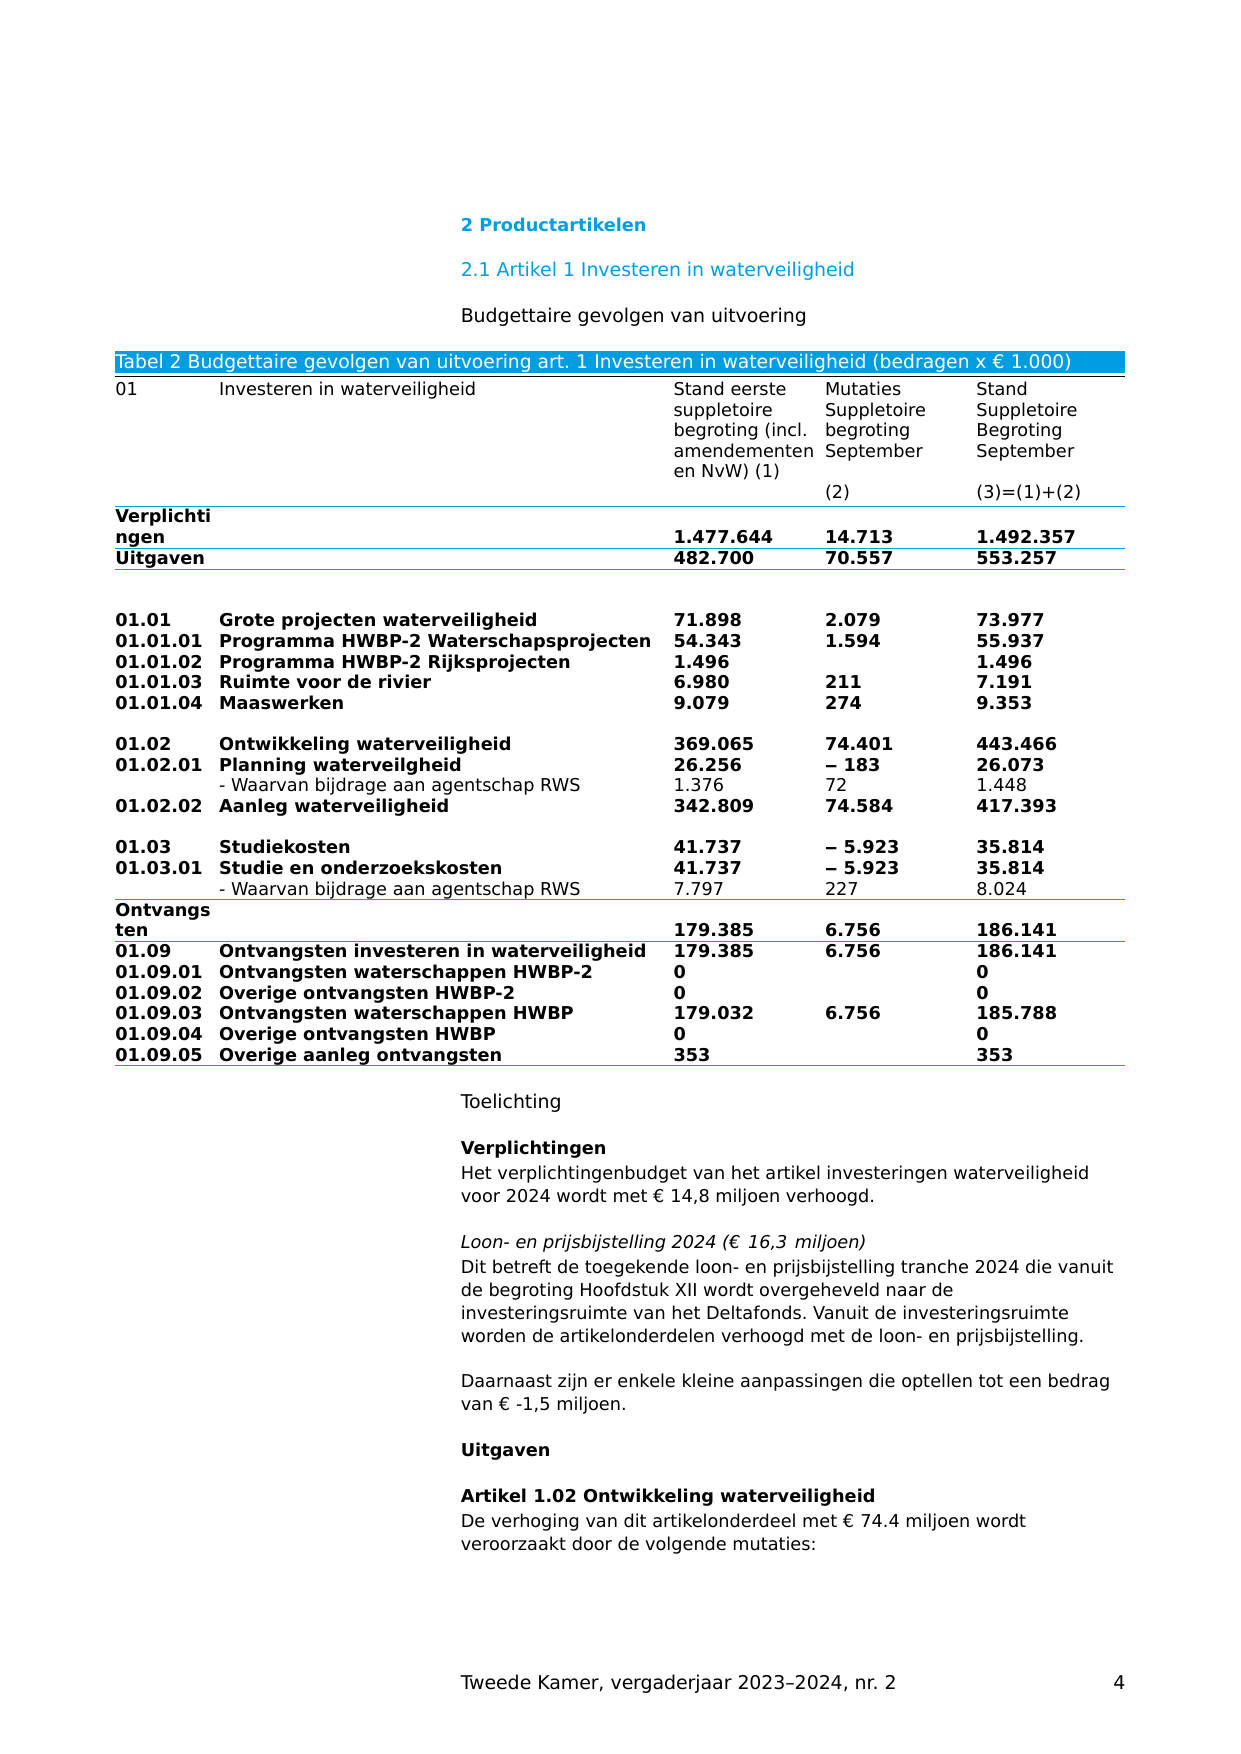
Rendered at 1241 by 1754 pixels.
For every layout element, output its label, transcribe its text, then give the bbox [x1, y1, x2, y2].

table_cell 8.024 [973, 879, 1125, 899]
table_cell - Waarvan bijdrage aan agentschap RWS [216, 879, 670, 899]
table_cell Overige aanleg ontvangsten [216, 1045, 670, 1065]
table_cell 6.756 [822, 1003, 973, 1024]
table_cell 01.01.01 [115, 631, 216, 652]
title 2 Productartikelen [461, 213, 1125, 236]
table_cell 41.737 [670, 858, 822, 878]
table_cell 353 [973, 1045, 1125, 1065]
table_cell Uitgaven [115, 549, 216, 568]
table_cell 54.343 [670, 631, 822, 652]
text Verplichtingen [461, 1136, 1125, 1159]
table_cell 1.376 [670, 775, 822, 796]
table_cell 01.02.02 [115, 796, 216, 817]
table_cell 443.466 [973, 734, 1125, 755]
table_cell 01.09.04 [115, 1024, 216, 1044]
table_cell 2.079 [822, 610, 973, 631]
table_cell 01.09 [115, 942, 216, 962]
table_cell Ruimte voor de rivier [216, 672, 670, 693]
table_cell 74.401 [822, 734, 973, 755]
table_cell 35.814 [973, 837, 1125, 858]
table_cell Stand eerste suppletoire begroting (incl. amendementen en NvW) (1) [670, 377, 822, 506]
table_cell [115, 879, 216, 899]
table_cell [973, 714, 1125, 734]
table_cell 1.594 [822, 631, 973, 652]
table_cell 227 [822, 879, 973, 899]
table_cell ‒ 183 [822, 755, 973, 775]
text Loon- en prĳsbĳstelling 2024 (€ 16,3 miljoen) [461, 1230, 1125, 1253]
table_cell 179.385 [670, 942, 822, 962]
table_cell 179.385 [670, 900, 822, 941]
table_cell 353 [670, 1045, 822, 1065]
table_cell 55.937 [973, 631, 1125, 652]
table_cell [115, 775, 216, 796]
table_cell 7.191 [973, 672, 1125, 693]
table_cell [216, 507, 670, 547]
table_cell [216, 570, 670, 590]
table_cell Maaswerken [216, 693, 670, 713]
table_cell [822, 590, 973, 610]
table_cell Mutaties Suppletoire begroting September (2) [822, 377, 973, 506]
table_cell Ontvangsten waterschappen HWBP [216, 1003, 670, 1024]
table_cell 01.01.03 [115, 672, 216, 693]
table_cell [216, 900, 670, 941]
table_cell Studiekosten [216, 837, 670, 858]
table_cell [670, 817, 822, 837]
table_cell Stand Suppletoire Begroting September (3)=(1)+(2) [973, 377, 1125, 506]
table_cell 14.713 [822, 507, 973, 547]
table_cell 71.898 [670, 610, 822, 631]
title Toelichting [461, 1091, 1125, 1113]
table_cell 01.01 [115, 610, 216, 631]
table_cell [670, 714, 822, 734]
table_cell [216, 714, 670, 734]
table_cell 1.496 [973, 652, 1125, 672]
table_cell [973, 570, 1125, 590]
table_cell [115, 570, 216, 590]
table_cell [670, 570, 822, 590]
table_cell 72 [822, 775, 973, 796]
table_cell 553.257 [973, 549, 1125, 568]
table_cell 01.09.01 [115, 962, 216, 983]
table_cell 01.01.02 [115, 652, 216, 672]
table_cell ‒ 5.923 [822, 837, 973, 858]
text De verhoging van dit artikelonderdeel met € 74.4 miljoen wordt veroorzaakt door de volgende mutaties: [461, 1509, 1125, 1555]
table_cell [822, 817, 973, 837]
table_cell 0 [973, 1024, 1125, 1044]
table_cell Ontvangsten waterschappen HWBP-2 [216, 962, 670, 983]
table_cell Programma HWBP-2 Waterschapsprojecten [216, 631, 670, 652]
table_cell 6.756 [822, 942, 973, 962]
table_cell 1.477.644 [670, 507, 822, 547]
text Het verplichtingenbudget van het artikel investeringen waterveiligheid voor 2024 wordt met € 14,8 miljoen verhoogd. [461, 1161, 1125, 1207]
table_cell [822, 983, 973, 1003]
table_cell 01.02 [115, 734, 216, 755]
table_cell 0 [973, 962, 1125, 983]
table_cell 417.393 [973, 796, 1125, 817]
table_cell Overige ontvangsten HWBP [216, 1024, 670, 1044]
table_cell [115, 714, 216, 734]
table_cell Planning waterveilgheid [216, 755, 670, 775]
table_cell Overige ontvangsten HWBP-2 [216, 983, 670, 1003]
table_cell 73.977 [973, 610, 1125, 631]
table_cell 369.065 [670, 734, 822, 755]
text Artikel 1.02 Ontwikkeling waterveiligheid [461, 1484, 1125, 1507]
table_cell Ontwikkeling waterveiligheid [216, 734, 670, 755]
table_cell 186.141 [973, 942, 1125, 962]
table_cell Investeren in waterveiligheid [216, 377, 670, 506]
table_cell 01.09.02 [115, 983, 216, 1003]
table_cell [822, 1045, 973, 1065]
table_cell [216, 549, 670, 568]
table_cell 01.03 [115, 837, 216, 858]
table_cell 26.073 [973, 755, 1125, 775]
table_cell 9.353 [973, 693, 1125, 713]
table_cell 70.557 [822, 549, 973, 568]
table_cell [973, 590, 1125, 610]
table_cell Ontvangsten investeren in waterveiligheid [216, 942, 670, 962]
table_cell [822, 652, 973, 672]
table_cell 01.01.04 [115, 693, 216, 713]
table_cell Studie en onderzoekskosten [216, 858, 670, 878]
table_cell 1.448 [973, 775, 1125, 796]
table_cell 35.814 [973, 858, 1125, 878]
table_cell [670, 590, 822, 610]
table_cell 482.700 [670, 549, 822, 568]
table_cell 0 [670, 1024, 822, 1044]
table_cell [973, 817, 1125, 837]
table_cell 01 [115, 377, 216, 506]
table_cell 01.09.05 [115, 1045, 216, 1065]
text Dit betreft de toegekende loon- en prĳsbĳstelling tranche 2024 die vanuit de begroting Hoofdstuk XII wordt overgeheveld naar de investeringsruimte van het Deltafonds. Vanuit de investeringsruimte worden de artikelonderdelen verhoogd met de loon- en prĳsbĳstelling. [461, 1255, 1125, 1347]
table_cell 74.584 [822, 796, 973, 817]
table_cell 01.02.01 [115, 755, 216, 775]
table_cell [216, 817, 670, 837]
table_cell 0 [670, 983, 822, 1003]
table_cell 0 [973, 983, 1125, 1003]
table_cell Verplichtingen [115, 507, 216, 547]
table_cell 26.256 [670, 755, 822, 775]
table_cell [822, 1024, 973, 1044]
table_cell 6.756 [822, 900, 973, 941]
table_cell - Waarvan bijdrage aan agentschap RWS [216, 775, 670, 796]
table_cell Programma HWBP-2 Rijksprojecten [216, 652, 670, 672]
table_cell [115, 817, 216, 837]
table_cell [115, 590, 216, 610]
table_cell 0 [670, 962, 822, 983]
table_cell 274 [822, 693, 973, 713]
table_cell 7.797 [670, 879, 822, 899]
table_cell 1.496 [670, 652, 822, 672]
table_cell [216, 590, 670, 610]
table_cell 1.492.357 [973, 507, 1125, 547]
table_cell 01.03.01 [115, 858, 216, 878]
text Daarnaast zijn er enkele kleine aanpassingen die optellen tot een bedrag van € -1,5 miljoen. [461, 1369, 1125, 1415]
table_cell 41.737 [670, 837, 822, 858]
table_cell 9.079 [670, 693, 822, 713]
table_cell ‒ 5.923 [822, 858, 973, 878]
table_cell 211 [822, 672, 973, 693]
table_cell Aanleg waterveiligheid [216, 796, 670, 817]
table_cell [822, 714, 973, 734]
table_cell [822, 570, 973, 590]
table_cell 6.980 [670, 672, 822, 693]
title 2.1 Artikel 1 Investeren in waterveiligheid [461, 259, 1125, 281]
table_cell [822, 962, 973, 983]
table_cell 342.809 [670, 796, 822, 817]
table_cell Ontvangsten [115, 900, 216, 941]
table_cell 179.032 [670, 1003, 822, 1024]
title Budgettaire gevolgen van uitvoering [461, 305, 1125, 327]
table_cell 185.788 [973, 1003, 1125, 1024]
table_cell Grote projecten waterveiligheid [216, 610, 670, 631]
table_cell 01.09.03 [115, 1003, 216, 1024]
table_cell 186.141 [973, 900, 1125, 941]
text Uitgaven [461, 1438, 1125, 1461]
